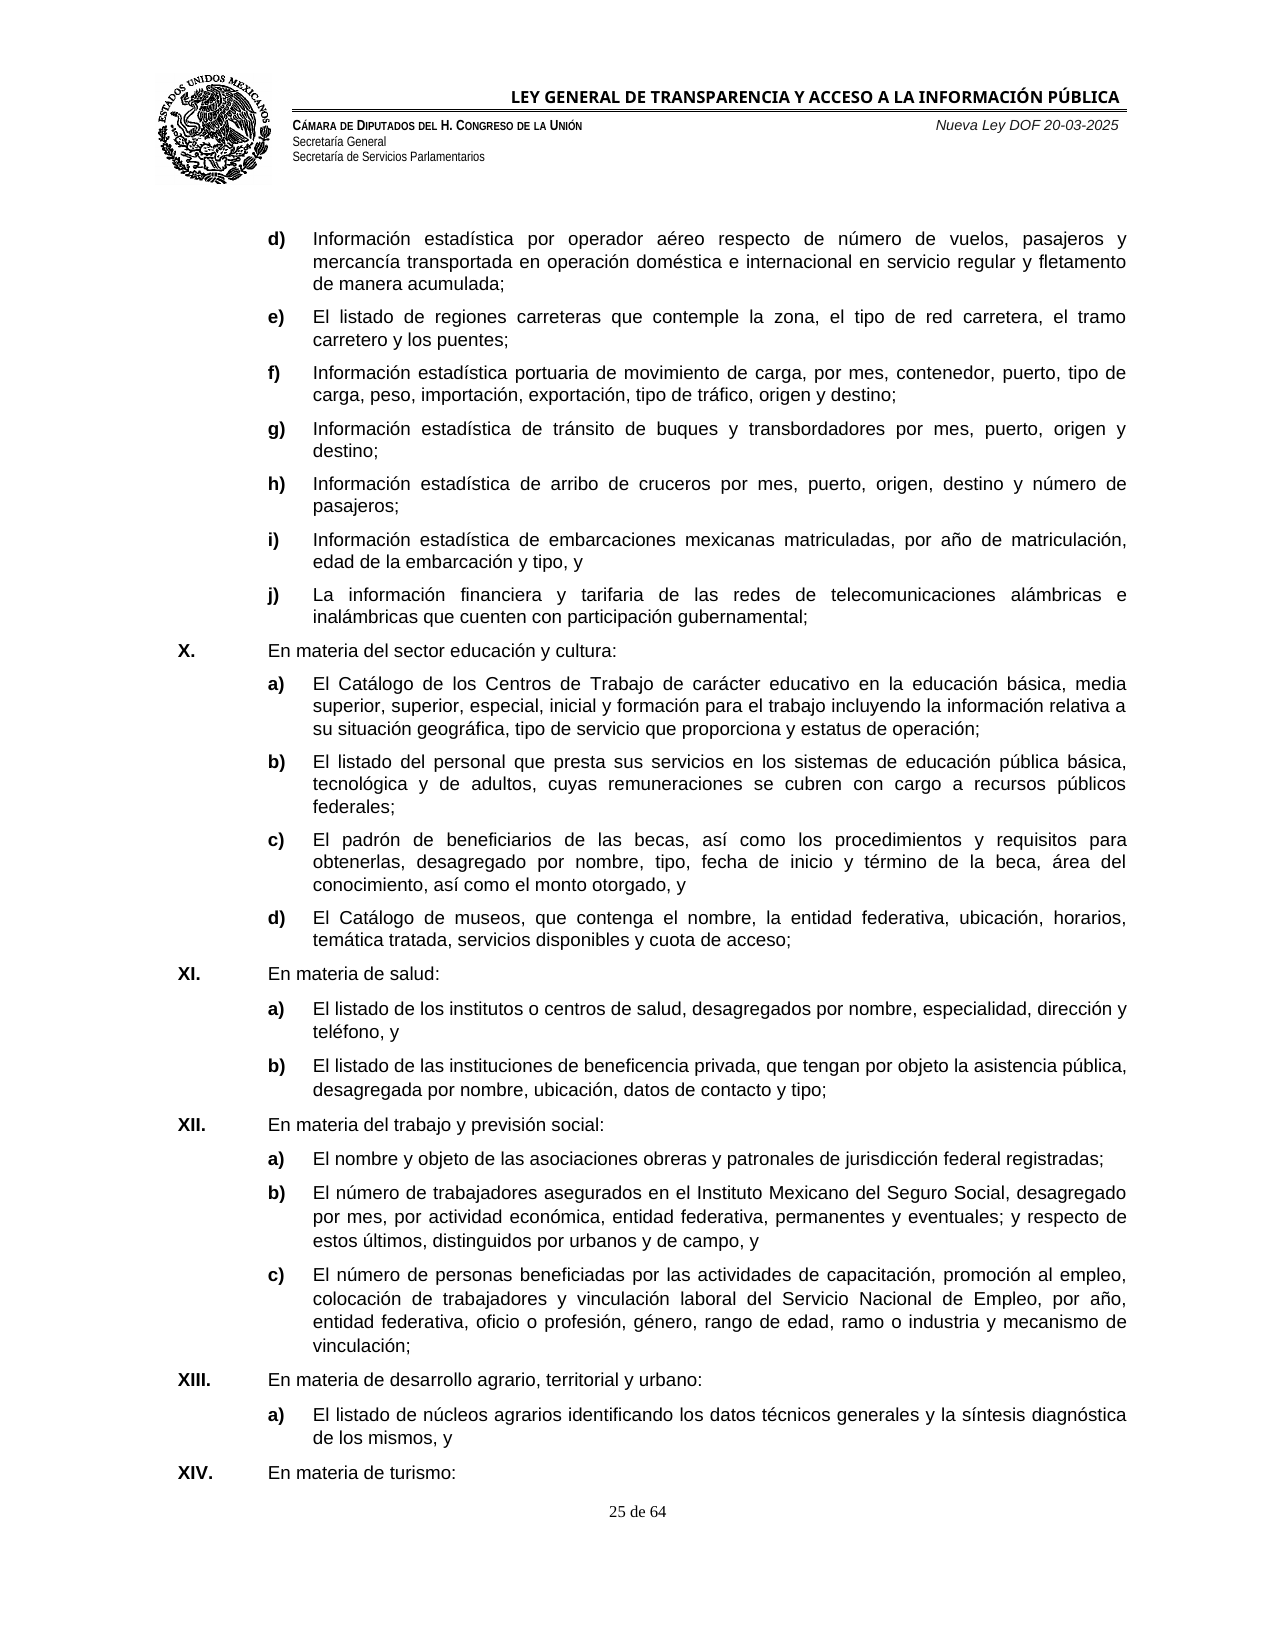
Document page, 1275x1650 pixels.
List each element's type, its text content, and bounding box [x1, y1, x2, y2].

text j) La información financiera y tarifaria de las redes de telecomunicaciones alámbricas e inalámbricas que cuenten con participación gubernamental; [268, 583, 1127, 628]
text d) El Catálogo de museos, que contenga el nombre, la entidad federativa, ubicación, horarios, temática tratada, servicios disponibles y cuota de acceso; [268, 906, 1127, 951]
text XII. En materia del trabajo y previsión social: [178, 1112, 1127, 1136]
text g) Información estadística de tránsito de buques y transbordadores por mes, puerto, origen y destino; [268, 417, 1127, 462]
text e) El listado de regiones carreteras que contemple la zona, el tipo de red carretera, el tramo carretero y los puentes; [268, 306, 1127, 351]
text h) Información estadística de arribo de cruceros por mes, puerto, origen, destino y número de pasajeros; [268, 472, 1127, 517]
text c) El número de personas beneficiadas por las actividades de capacitación, promoción al empleo, colocación de trabajadores y vinculación laboral del Servicio Nacional de Empleo, por año, entidad federativa, oficio o profesión, género, rango de edad, ramo o industria y mecanismo de vinculación; [268, 1262, 1127, 1357]
text XI. En materia de salud: [178, 962, 1127, 985]
text d) Información estadística por operador aéreo respecto de número de vuelos, pasajeros y mercancía transportada en operación doméstica e internacional en servicio regular y fletamento de manera acumulada; [268, 228, 1127, 295]
text b) El listado del personal que presta sus servicios en los sistemas de educación pública básica, tecnológica y de adultos, cuyas remuneraciones se cubren con cargo a recursos públicos federales; [268, 750, 1127, 818]
text a) El listado de núcleos agrarios identificando los datos técnicos generales y la síntesis diagnóstica de los mismos, y [268, 1402, 1127, 1449]
text b) El número de trabajadores asegurados en el Instituto Mexicano del Seguro Social, desagregado por mes, por actividad económica, entidad federativa, permanentes y eventuales; y respecto de estos últimos, distinguidos por urbanos y de campo, y [268, 1181, 1127, 1252]
text X. En materia del sector educación y cultura: [178, 639, 1127, 662]
text a) El nombre y objeto de las asociaciones obreras y patronales de jurisdicción federal registradas; [268, 1146, 1127, 1170]
text a) El listado de los institutos o centros de salud, desagregados por nombre, especialidad, dirección y teléfono, y [268, 996, 1127, 1043]
text f) Información estadística portuaria de movimiento de carga, por mes, contenedor, puerto, tipo de carga, peso, importación, exportación, tipo de tráfico, origen y destino; [268, 361, 1127, 406]
text c) El padrón de beneficiarios de las becas, así como los procedimientos y requisitos para obtenerlas, desagregado por nombre, tipo, fecha de inicio y término de la beca, área del conocimiento, así como el monto otorgado, y [268, 828, 1127, 896]
text XIII. En materia de desarrollo agrario, territorial y urbano: [178, 1368, 1127, 1392]
text b) El listado de las instituciones de beneficencia privada, que tengan por objeto la asistencia pública, desagregada por nombre, ubicación, datos de contacto y tipo; [268, 1054, 1127, 1101]
text XIV. En materia de turismo: [178, 1460, 1127, 1484]
text i) Información estadística de embarcaciones mexicanas matriculadas, por año de matriculación, edad de la embarcación y tipo, y [268, 528, 1127, 573]
text a) El Catálogo de los Centros de Trabajo de carácter educativo en la educación básica, media superior, superior, especial, inicial y formación para el trabajo incluyendo la información relativa a su situación geográfica, tipo de servicio que proporciona y estatus de operación; [268, 672, 1127, 739]
